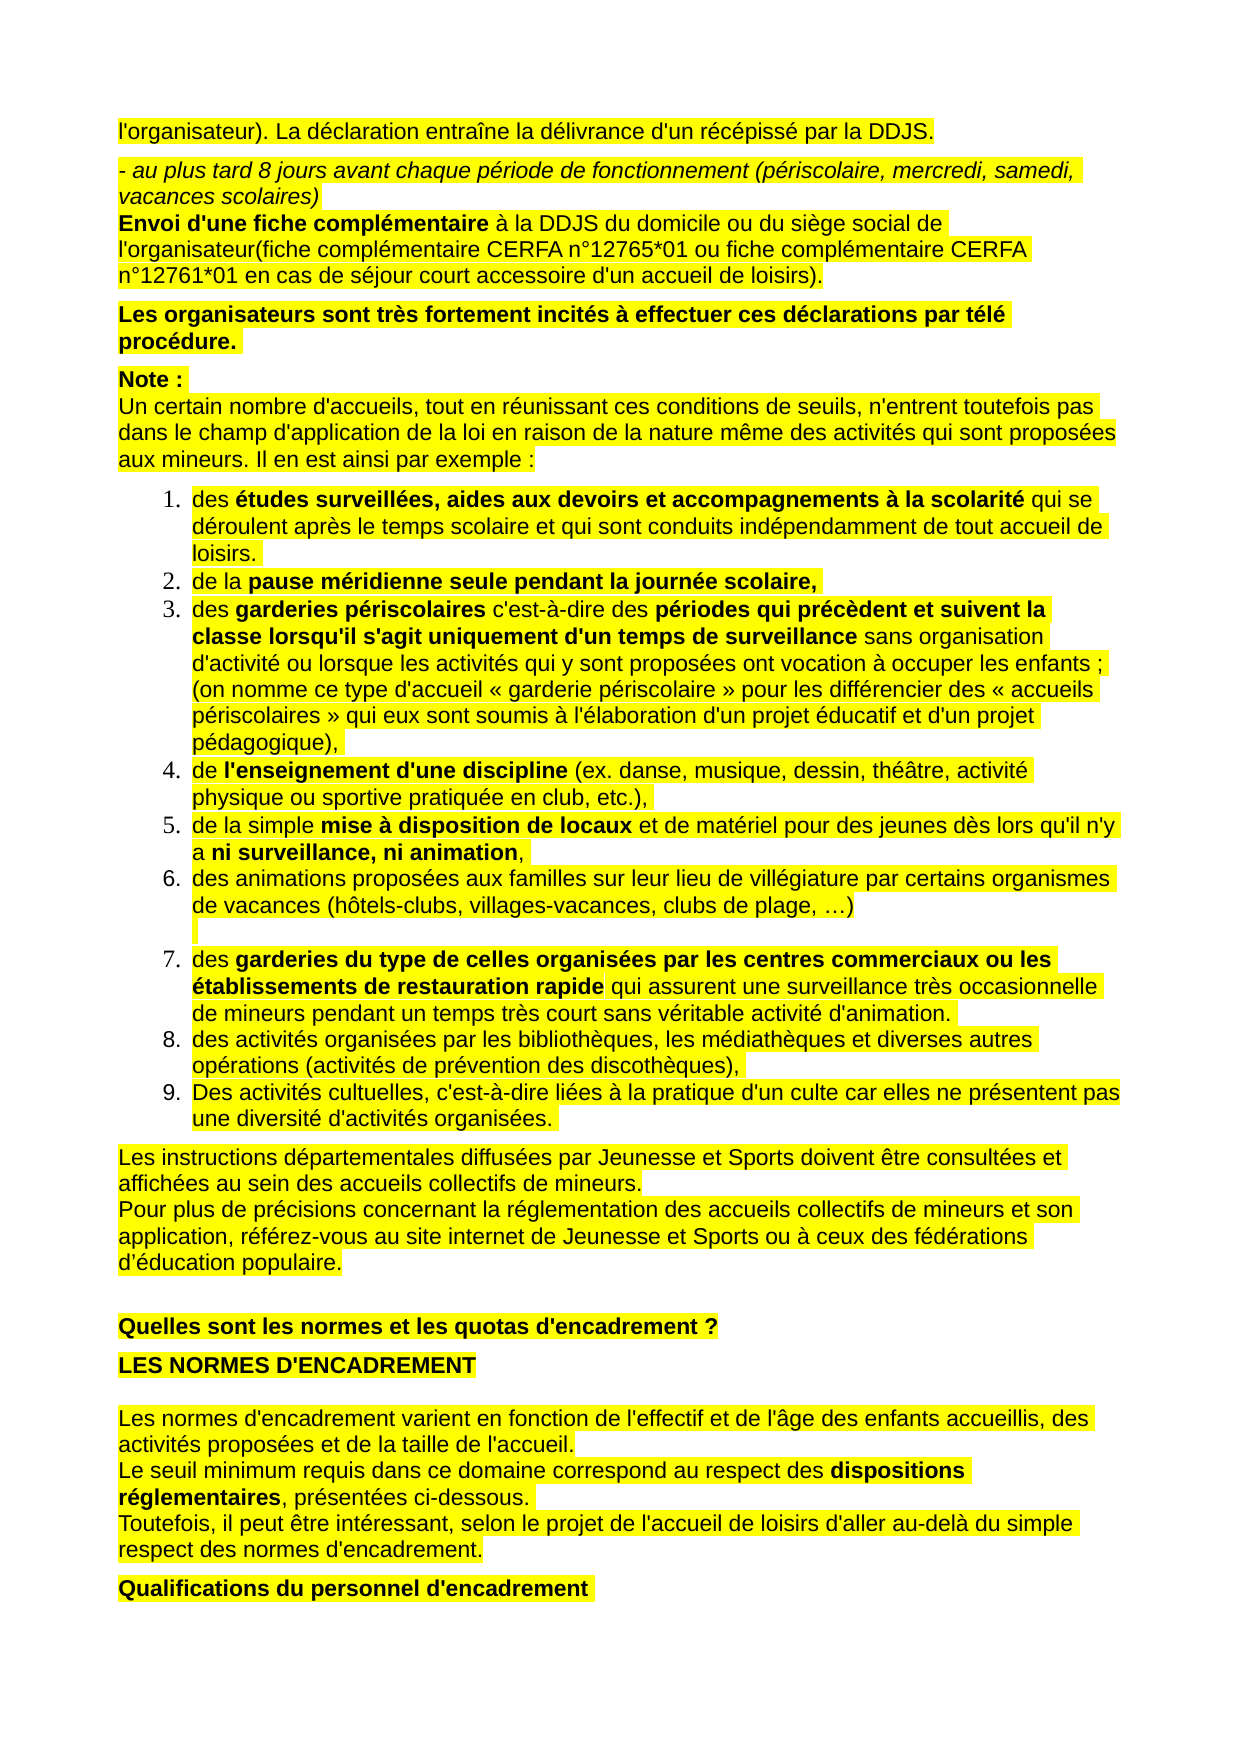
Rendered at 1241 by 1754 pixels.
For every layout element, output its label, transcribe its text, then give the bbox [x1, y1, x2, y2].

text LES NORMES D'ENCADREMENT Les normes d'encadrement varient en fonction de l'effectif et de l'âge des enfants accueillis, des activités proposées et de la taille de l'accueil. Le seuil minimum requis dans ce domaine correspond au respect des dispositions réglementaires, présentées ci-dessous. Toutefois, il peut être intéressant, selon le projet de l'accueil de loisirs d'aller au-delà du simple respect des normes d'encadrement. [118, 1352, 1122, 1563]
list de la pause méridienne seule pendant la journée scolaire, [162, 566, 1122, 594]
list des garderies périscolaires c'est-à-dire des périodes qui précèdent et suivent la classe lorsqu'il s'agit uniquement d'un temps de surveillance sans organisation d'activité ou lorsque les activités qui y sont proposées ont vocation à occuper les enfants ; (on nomme ce type d'accueil « garderie périscolaire » pour les différencier des « accueils périscolaires » qui eux sont soumis à l'élaboration d'un projet éducatif et d'un projet pédagogique), [162, 594, 1122, 755]
text Les organisateurs sont très fortement incités à effectuer ces déclarations par télé procédure. [118, 301, 1122, 354]
list de la simple mise à disposition de locaux et de matériel pour des jeunes dès lors qu'il n'y a ni surveillance, ni animation, [162, 810, 1122, 865]
text Les instructions départementales diffusées par Jeunesse et Sports doivent être consultées et affichées au sein des accueils collectifs de mineurs. Pour plus de précisions concernant la réglementation des accueils collectifs de mineurs et son application, référez-vous au site internet de Jeunesse et Sports ou à ceux des fédérations d’éducation populaire. [118, 1144, 1122, 1276]
list Des activités cultuelles, c'est-à-dire liées à la pratique d'un culte car elles ne présentent pas une diversité d'activités organisées. [162, 1078, 1122, 1131]
list des garderies du type de celles organisées par les centres commerciaux ou les établissements de restauration rapide qui assurent une surveillance très occasionnelle de mineurs pendant un temps très court sans véritable activité d'animation. [162, 944, 1122, 1026]
text - au plus tard 8 jours avant chaque période de fonctionnement (périscolaire, mercredi, samedi, vacances scolaires) Envoi d'une fiche complémentaire à la DDJS du domicile ou du siège social de l'organisateur(fiche complémentaire CERFA n°12765*01 ou fiche complémentaire CERFA n°12761*01 en cas de séjour court accessoire d'un accueil de loisirs). [118, 157, 1122, 289]
list de l'enseignement d'une discipline (ex. danse, musique, dessin, théâtre, activité physique ou sportive pratiquée en club, etc.), [162, 755, 1122, 810]
text Qualifications du personnel d'encadrement [118, 1575, 1122, 1602]
list des activités organisées par les bibliothèques, les médiathèques et diverses autres opérations (activités de prévention des discothèques), [162, 1026, 1122, 1078]
text l'organisateur). La déclaration entraîne la délivrance d'un récépissé par la DDJS. [118, 118, 1122, 144]
subtitle Quelles sont les normes et les quotas d'encadrement ? [118, 1313, 1122, 1339]
list des animations proposées aux familles sur leur lieu de villégiature par certains organismes de vacances (hôtels-clubs, villages-vacances, clubs de plage, …) [162, 865, 1122, 944]
text Note : Un certain nombre d'accueils, tout en réunissant ces conditions de seuils, n'entrent toutefois pas dans le champ d'application de la loi en raison de la nature même des activités qui sont proposées aux mineurs. Il en est ainsi par exemple : [118, 366, 1122, 472]
list des études surveillées, aides aux devoirs et accompagnements à la scolarité qui se déroulent après le temps scolaire et qui sont conduits indépendamment de tout accueil de loisirs. [162, 484, 1122, 566]
